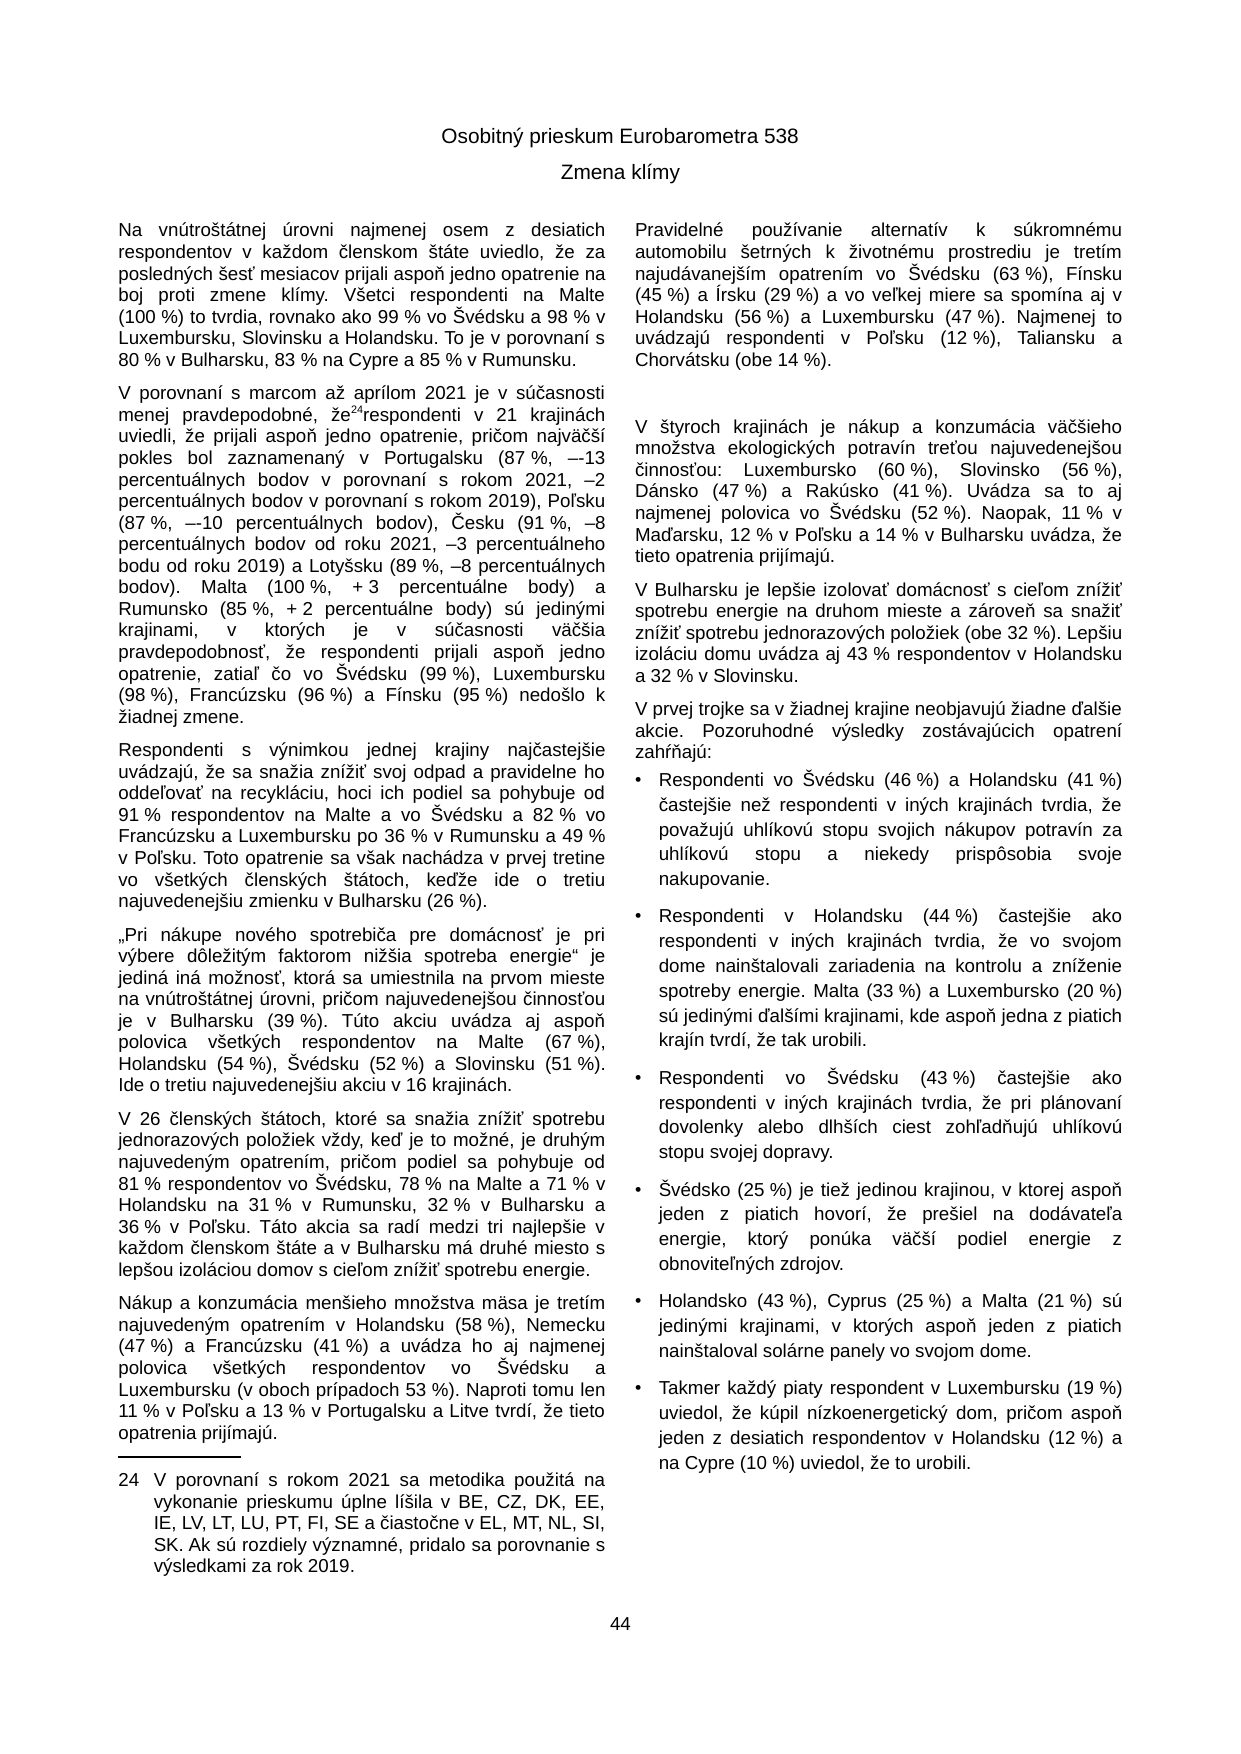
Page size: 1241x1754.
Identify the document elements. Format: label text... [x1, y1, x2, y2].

list Švédsko (25 %) je tiež jedinou krajinou, v ktorej aspoň jeden z piatich hovorí, že prešiel na dodávateľa energie, ktorý ponúka väčší podiel energie z obnoviteľných zdrojov. [635, 1178, 1122, 1274]
text V prvej trojke sa v žiadnej krajine neobjavujú žiadne ďalšie akcie. Pozoruhodné výsledky zostávajúcich opatrení zahŕňajú: [635, 698, 1122, 763]
list Takmer každý piaty respondent v Luxembursku (19 %) uviedol, že kúpil nízkoenergetický dom, pričom aspoň jeden z desiatich respondentov v Holandsku (12 %) a na Cypre (10 %) uviedol, že to urobili. [635, 1377, 1122, 1473]
text Na vnútroštátnej úrovni najmenej osem z desiatich respondentov v každom členskom štáte uviedlo, že za posledných šesť mesiacov prijali aspoň jedno opatrenie na boj proti zmene klímy. Všetci respondenti na Malte (100 %) to tvrdia, rovnako ako 99 % vo Švédsku a 98 % v Luxembursku, Slovinsku a Holandsku. To je v porovnaní s 80 % v Bulharsku, 83 % na Cypre a 85 % v Rumunsku. [118, 219, 605, 370]
text „Pri nákupe nového spotrebiča pre domácnosť je pri výbere dôležitým faktorom nižšia spotreba energie“ je jediná iná možnosť, ktorá sa umiestnila na prvom mieste na vnútroštátnej úrovni, pričom najuvedenejšou činnosťou je v Bulharsku (39 %). Túto akciu uvádza aj aspoň polovica všetkých respondentov na Malte (67 %), Holandsku (54 %), Švédsku (52 %) a Slovinsku (51 %). Ide o tretiu najuvedenejšiu akciu v 16 krajinách. [118, 923, 605, 1096]
text V porovnaní s marcom až aprílom 2021 je v súčasnosti menej pravdepodobné, žerespondenti v 21 krajinách uviedli, že prijali aspoň jedno opatrenie, pričom najväčší pokles bol zaznamenaný v Portugalsku (87 %, –-13 percentuálnych bodov v porovnaní s rokom 2021, –2 percentuálnych bodov v porovnaní s rokom 2019), Poľsku (87 %, –-10 percentuálnych bodov), Česku (91 %, –8 percentuálnych bodov od roku 2021, –3 percentuálneho bodu od roku 2019) a Lotyšsku (89 %, –8 percentuálnych bodov). Malta (100 %, + 3 percentuálne body) a Rumunsko (85 %, + 2 percentuálne body) sú jedinými krajinami, v ktorých je v súčasnosti väčšia pravdepodobnosť, že respondenti prijali aspoň jedno opatrenie, zatiaľ čo vo Švédsku (99 %), Luxembursku (98 %), Francúzsku (96 %) a Fínsku (95 %) nedošlo k žiadnej zmene. [118, 382, 605, 727]
text Respondenti s výnimkou jednej krajiny najčastejšie uvádzajú, že sa snažia znížiť svoj odpad a pravidelne ho oddeľovať na recykláciu, hoci ich podiel sa pohybuje od 91 % respondentov na Malte a vo Švédsku a 82 % vo Francúzsku a Luxembursku po 36 % v Rumunsku a 49 % v Poľsku. Toto opatrenie sa však nachádza v prvej tretine vo všetkých členských štátoch, keďže ide o tretiu najuvedenejšiu zmienku v Bulharsku (26 %). [118, 739, 605, 911]
text V porovnaní s rokom 2021 sa metodika použitá na vykonanie prieskumu úplne líšila v BE, CZ, DK, EE, IE, LV, LT, LU, PT, FI, SE a čiastočne v EL, MT, NL, SI, SK. Ak sú rozdiely významné, pridalo sa porovnanie s výsledkami za rok 2019. [118, 1469, 605, 1577]
list Respondenti vo Švédsku (43 %) častejšie ako respondenti v iných krajinách tvrdia, že pri plánovaní dovolenky alebo dlhších ciest zohľadňujú uhlíkovú stopu svojej dopravy. [635, 1067, 1122, 1163]
text Pravidelné používanie alternatív k súkromnému automobilu šetrných k životnému prostrediu je tretím najudávanejším opatrením vo Švédsku (63 %), Fínsku (45 %) a Írsku (29 %) a vo veľkej miere sa spomína aj v Holandsku (56 %) a Luxembursku (47 %). Najmenej to uvádzajú respondenti v Poľsku (12 %), Taliansku a Chorvátsku (obe 14 %). [635, 219, 1122, 370]
list Respondenti vo Švédsku (46 %) a Holandsku (41 %) častejšie než respondenti v iných krajinách tvrdia, že považujú uhlíkovú stopu svojich nákupov potravín za uhlíkovú stopu a niekedy prispôsobia svoje nakupovanie. [635, 769, 1122, 889]
text Nákup a konzumácia menšieho množstva mäsa je tretím najuvedeným opatrením v Holandsku (58 %), Nemecku (47 %) a Francúzsku (41 %) a uvádza ho aj najmenej polovica všetkých respondentov vo Švédsku a Luxembursku (v oboch prípadoch 53 %). Naproti tomu len 11 % v Poľsku a 13 % v Portugalsku a Litve tvrdí, že tieto opatrenia prijímajú. [118, 1292, 605, 1443]
text V 26 členských štátoch, ktoré sa snažia znížiť spotrebu jednorazových položiek vždy, keď je to možné, je druhým najuvedeným opatrením, pričom podiel sa pohybuje od 81 % respondentov vo Švédsku, 78 % na Malte a 71 % v Holandsku na 31 % v Rumunsku, 32 % v Bulharsku a 36 % v Poľsku. Táto akcia sa radí medzi tri najlepšie v každom členskom štáte a v Bulharsku má druhé miesto s lepšou izoláciou domov s cieľom znížiť spotrebu energie. [118, 1108, 605, 1280]
text V štyroch krajinách je nákup a konzumácia väčšieho množstva ekologických potravín treťou najuvedenejšou činnosťou: Luxembursko (60 %), Slovinsko (56 %), Dánsko (47 %) a Rakúsko (41 %). Uvádza sa to aj najmenej polovica vo Švédsku (52 %). Naopak, 11 % v Maďarsku, 12 % v Poľsku a 14 % v Bulharsku uvádza, že tieto opatrenia prijímajú. [635, 416, 1122, 566]
list Respondenti v Holandsku (44 %) častejšie ako respondenti v iných krajinách tvrdia, že vo svojom dome nainštalovali zariadenia na kontrolu a zníženie spotreby energie. Malta (33 %) a Luxembursko (20 %) sú jedinými ďalšími krajinami, kde aspoň jedna z piatich krajín tvrdí, že tak urobili. [635, 905, 1122, 1051]
list Holandsko (43 %), Cyprus (25 %) a Malta (21 %) sú jedinými krajinami, v ktorých aspoň jeden z piatich nainštaloval solárne panely vo svojom dome. [635, 1290, 1122, 1361]
text V Bulharsku je lepšie izolovať domácnosť s cieľom znížiť spotrebu energie na druhom mieste a zároveň sa snažiť znížiť spotrebu jednorazových položiek (obe 32 %). Lepšiu izoláciu domu uvádza aj 43 % respondentov v Holandsku a 32 % v Slovinsku. [635, 578, 1122, 686]
